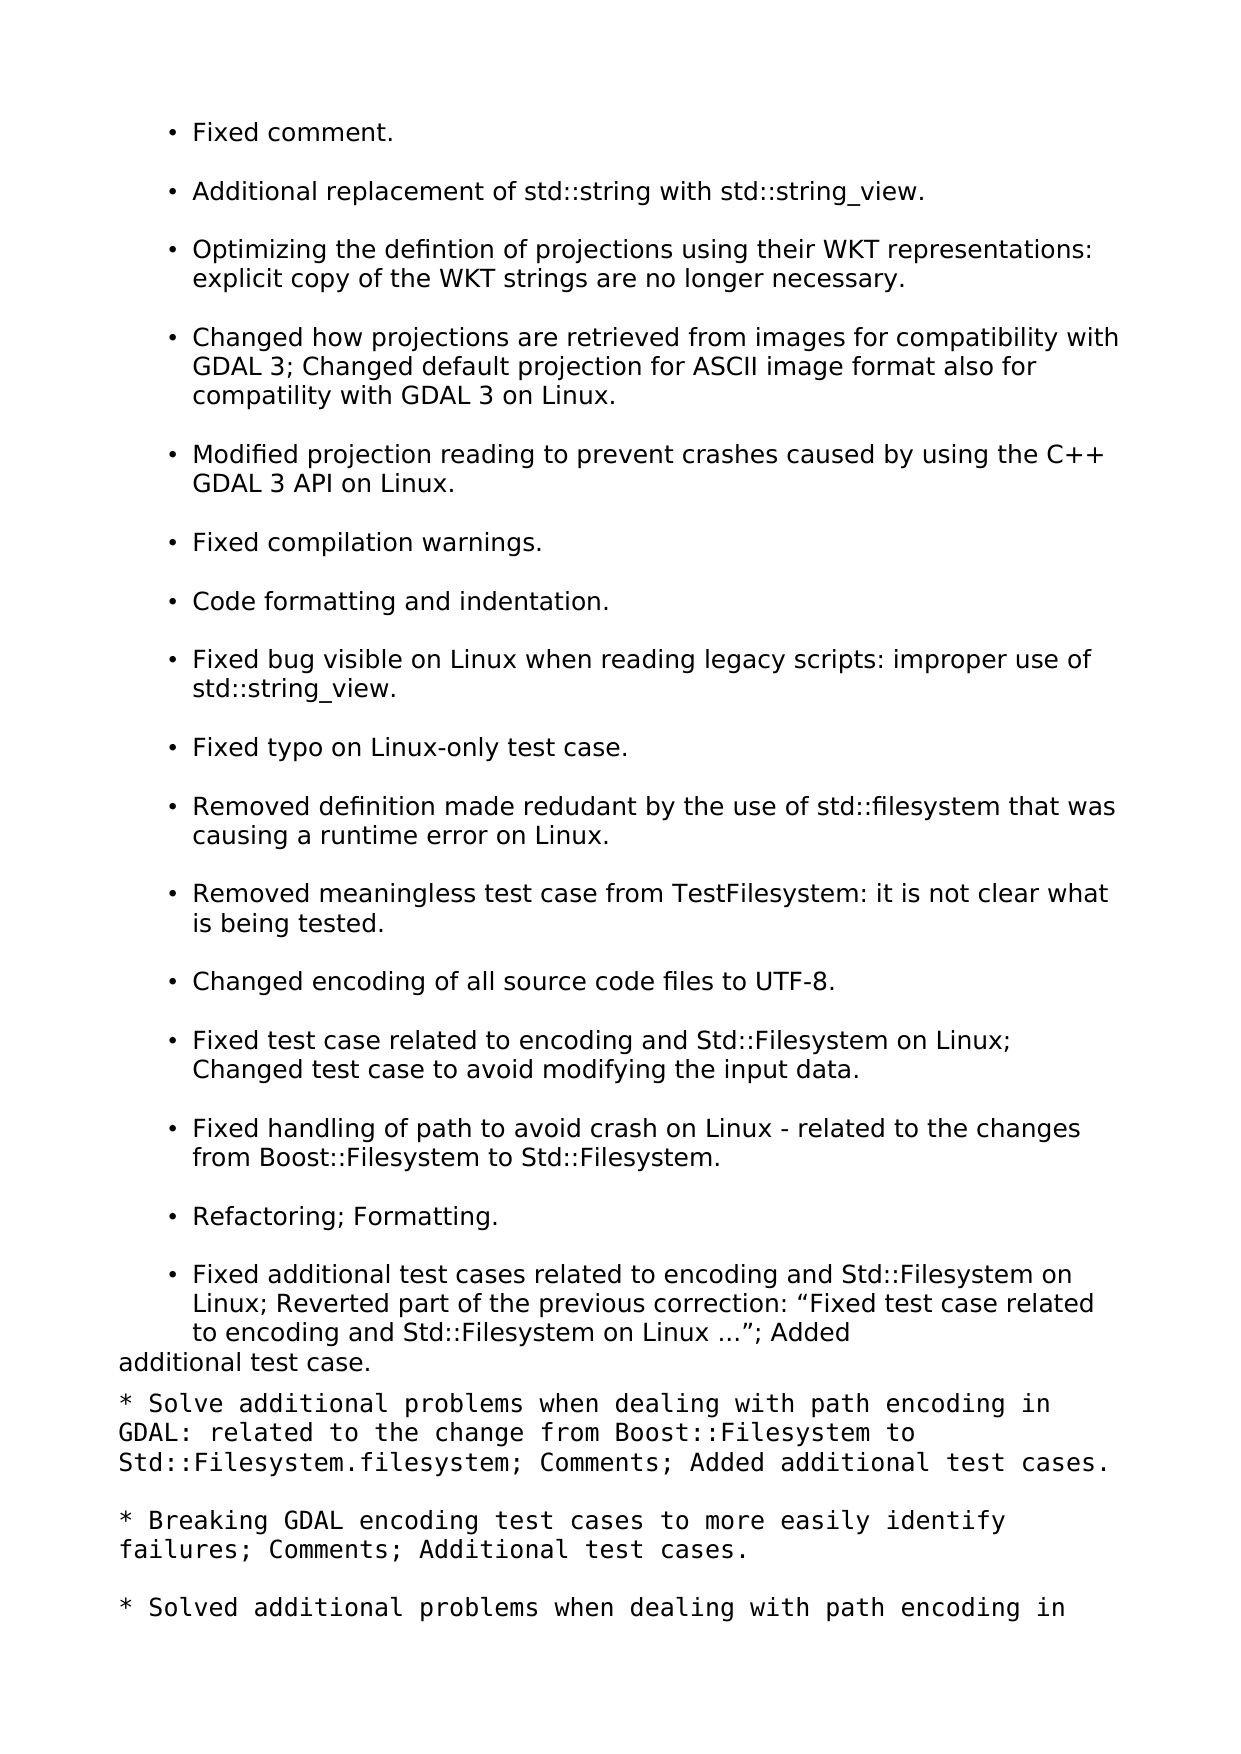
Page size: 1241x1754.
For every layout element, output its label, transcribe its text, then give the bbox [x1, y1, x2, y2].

list Fixed bug visible on Linux when reading legacy scripts: improper use of std::string_view. [177, 645, 1122, 704]
list Modified projection reading to prevent crashes caused by using the C++ GDAL 3 API on Linux. [177, 440, 1122, 498]
list Fixed additional test cases related to encoding and Std::Filesystem on Linux; Reverted part of the previous correction: “Fixed test case related to encoding and Std::Filesystem on Linux ...”; Added [177, 1260, 1122, 1348]
list Optimizing the defintion of projections using their WKT representations: explicit copy of the WKT strings are no longer necessary. [177, 235, 1122, 294]
list Fixed comment. [177, 118, 1122, 147]
list Changed encoding of all source code files to UTF-8. [177, 967, 1122, 997]
list Fixed handling of path to avoid crash on Linux - related to the changes from Boost::Filesystem to Std::Filesystem. [177, 1114, 1122, 1172]
list Fixed test case related to encoding and Std::Filesystem on Linux; Changed test case to avoid modifying the input data. [177, 1026, 1122, 1084]
text * Solve additional problems when dealing with path encoding in GDAL: related to the change from Boost::Filesystem to Std::Filesystem.filesystem; Comments; Added additional test cases. * Breaking GDAL encoding test cases to more easily identify failures; Comments; Additional test cases. * Solved additional problems when dealing with path encoding in [118, 1389, 1122, 1623]
list Fixed typo on Linux-only test case. [177, 733, 1122, 762]
list Removed meaningless test case from TestFilesystem: it is not clear what is being tested. [177, 879, 1122, 938]
list Fixed compilation warnings. [177, 528, 1122, 557]
list Changed how projections are retrieved from images for compatibility with GDAL 3; Changed default projection for ASCII image format also for compatility with GDAL 3 on Linux. [177, 323, 1122, 411]
list Additional replacement of std::string with std::string_view. [177, 177, 1122, 206]
text additional test case. [118, 1348, 1122, 1377]
list Refactoring; Formatting. [177, 1202, 1122, 1231]
list Code formatting and indentation. [177, 587, 1122, 616]
list Removed definition made redudant by the use of std::filesystem that was causing a runtime error on Linux. [177, 792, 1122, 850]
